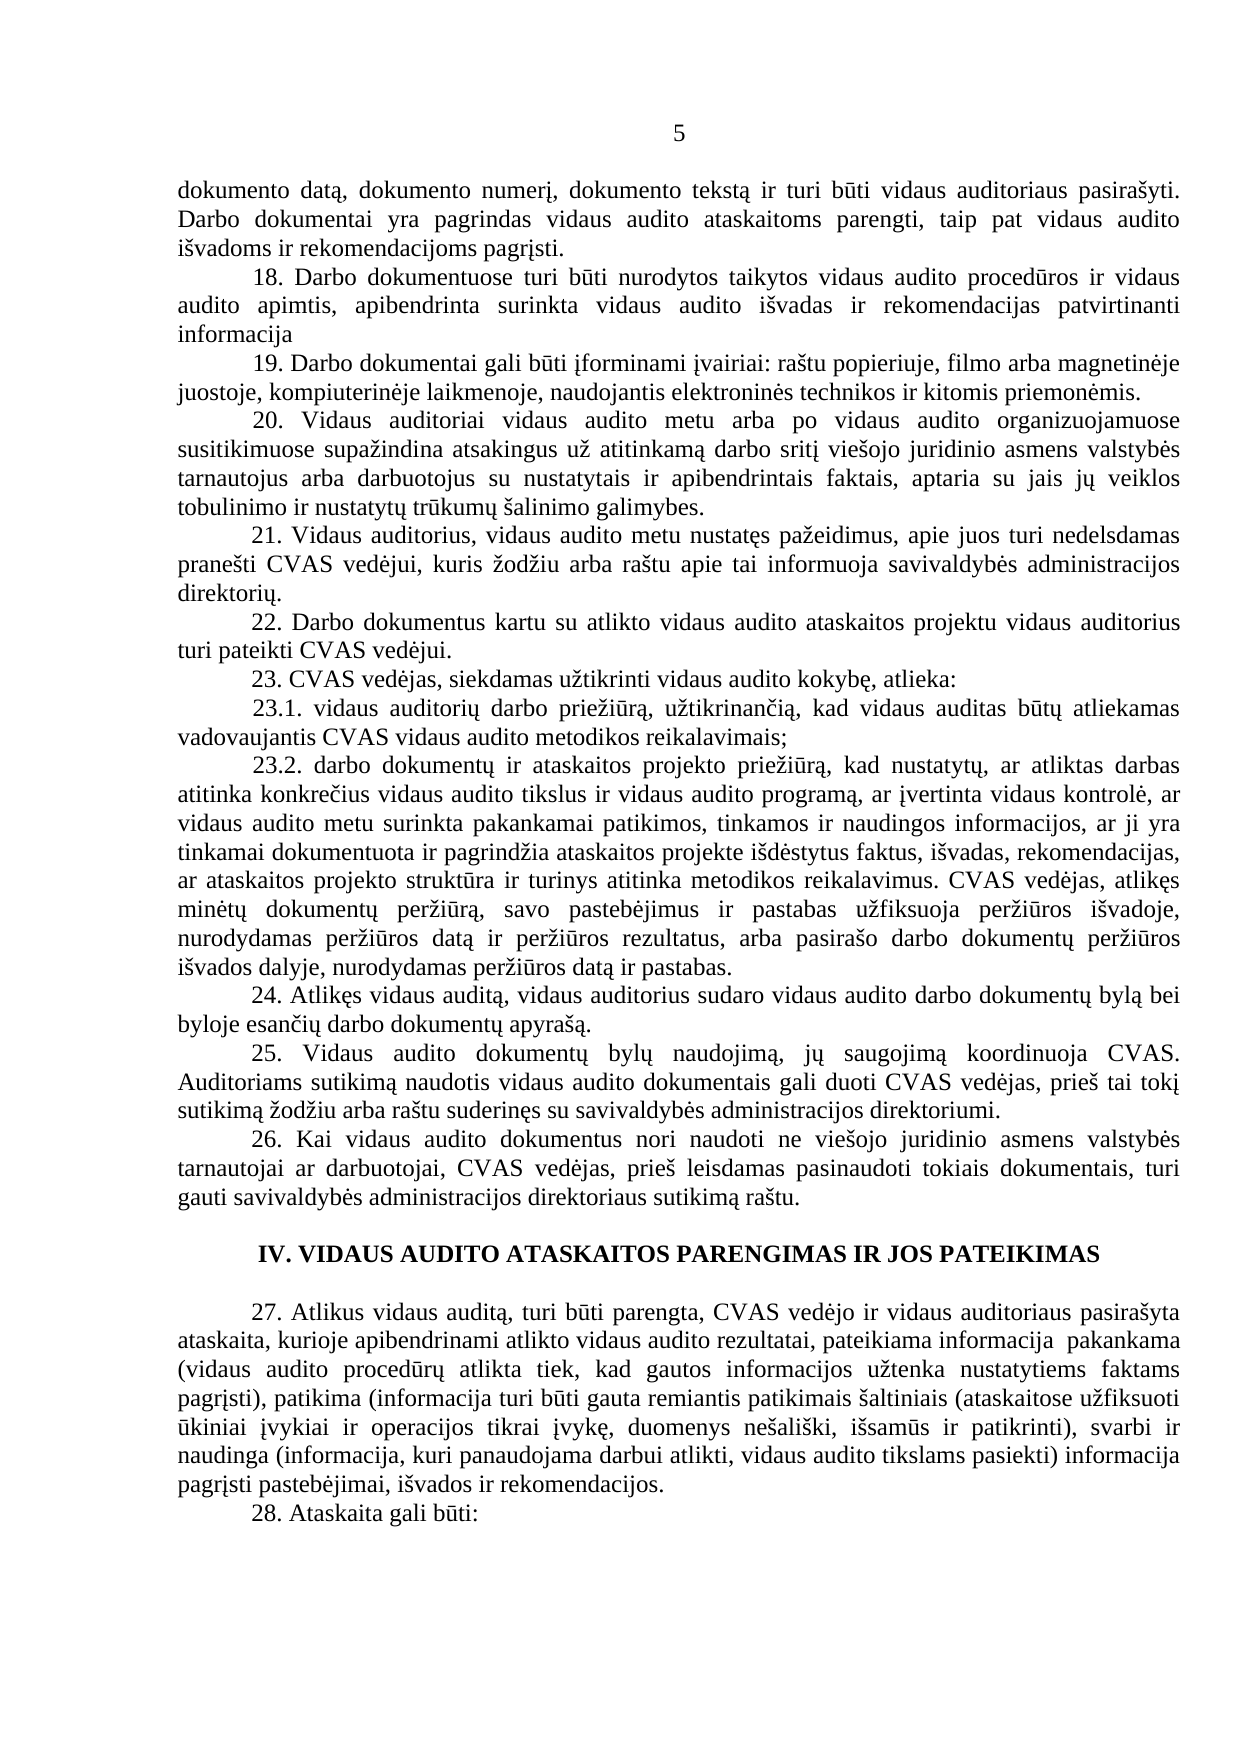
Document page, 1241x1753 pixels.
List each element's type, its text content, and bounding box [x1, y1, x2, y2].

text IV. VIDAUS AUDITO ATASKAITOS PARENGIMAS IR JOS PATEIKIMAS [177, 1239, 1181, 1268]
text 19. Darbo dokumentai gali būti įforminami įvairiai: raštu popieriuje, filmo arba magnetinėje juostoje, kompiuterinėje laikmenoje, naudojantis elektroninės technikos ir kitomis priemonėmis. [177, 348, 1181, 406]
text 25. Vidaus audito dokumentų bylų naudojimą, jų saugojimą koordinuoja CVAS. Auditoriams sutikimą naudotis vidaus audito dokumentais gali duoti CVAS vedėjas, prieš tai tokį sutikimą žodžiu arba raštu suderinęs su savivaldybės administracijos direktoriumi. [177, 1038, 1181, 1124]
text 23.2. darbo dokumentų ir ataskaitos projekto priežiūrą, kad nustatytų, ar atliktas darbas atitinka konkrečius vidaus audito tikslus ir vidaus audito programą, ar įvertinta vidaus kontrolė, ar vidaus audito metu surinkta pakankamai patikimos, tinkamos ir naudingos informacijos, ar ji yra tinkamai dokumentuota ir pagrindžia ataskaitos projekte išdėstytus faktus, išvadas, rekomendacijas, ar ataskaitos projekto struktūra ir turinys atitinka metodikos reikalavimus. CVAS vedėjas, atlikęs minėtų dokumentų peržiūrą, savo pastebėjimus ir pastabas užfiksuoja peržiūros išvadoje, nurodydamas peržiūros datą ir peržiūros rezultatus, arba pasirašo darbo dokumentų peržiūros išvados dalyje, nurodydamas peržiūros datą ir pastabas. [177, 751, 1181, 981]
text 18. Darbo dokumentuose turi būti nurodytos taikytos vidaus audito procedūros ir vidaus audito apimtis, apibendrinta surinkta vidaus audito išvadas ir rekomendacijas patvirtinanti informacija [177, 262, 1181, 348]
text 20. Vidaus auditoriai vidaus audito metu arba po vidaus audito organizuojamuose susitikimuose supažindina atsakingus už atitinkamą darbo sritį viešojo juridinio asmens valstybės tarnautojus arba darbuotojus su nustatytais ir apibendrintais faktais, aptaria su jais jų veiklos tobulinimo ir nustatytų trūkumų šalinimo galimybes. [177, 406, 1181, 521]
text 23.1. vidaus auditorių darbo priežiūrą, užtikrinančią, kad vidaus auditas būtų atliekamas vadovaujantis CVAS vidaus audito metodikos reikalavimais; [177, 693, 1181, 751]
text 24. Atlikęs vidaus auditą, vidaus auditorius sudaro vidaus audito darbo dokumentų bylą bei byloje esančių darbo dokumentų apyrašą. [177, 981, 1181, 1038]
text 21. Vidaus auditorius, vidaus audito metu nustatęs pažeidimus, apie juos turi nedelsdamas pranešti CVAS vedėjui, kuris žodžiu arba raštu apie tai informuoja savivaldybės administracijos direktorių. [177, 521, 1181, 607]
text 26. Kai vidaus audito dokumentus nori naudoti ne viešojo juridinio asmens valstybės tarnautojai ar darbuotojai, CVAS vedėjas, prieš leisdamas pasinaudoti tokiais dokumentais, turi gauti savivaldybės administracijos direktoriaus sutikimą raštu. [177, 1124, 1181, 1211]
text 22. Darbo dokumentus kartu su atlikto vidaus audito ataskaitos projektu vidaus auditorius turi pateikti CVAS vedėjui. [177, 607, 1181, 664]
text dokumento datą, dokumento numerį, dokumento tekstą ir turi būti vidaus auditoriaus pasirašyti. Darbo dokumentai yra pagrindas vidaus audito ataskaitoms parengti, taip pat vidaus audito išvadoms ir rekomendacijoms pagrįsti. [177, 176, 1181, 262]
text 23. CVAS vedėjas, siekdamas užtikrinti vidaus audito kokybę, atlieka: [177, 664, 1181, 693]
text 28. Ataskaita gali būti: [177, 1498, 1181, 1527]
text 27. Atlikus vidaus auditą, turi būti parengta, CVAS vedėjo ir vidaus auditoriaus pasirašyta ataskaita, kurioje apibendrinami atlikto vidaus audito rezultatai, pateikiama informacija pakankama (vidaus audito procedūrų atlikta tiek, kad gautos informacijos užtenka nustatytiems faktams pagrįsti), patikima (informacija turi būti gauta remiantis patikimais šaltiniais (ataskaitose užfiksuoti ūkiniai įvykiai ir operacijos tikrai įvykę, duomenys nešališki, išsamūs ir patikrinti), svarbi ir naudinga (informacija, kuri panaudojama darbui atlikti, vidaus audito tikslams pasiekti) informacija pagrįsti pastebėjimai, išvados ir rekomendacijos. [177, 1297, 1181, 1498]
